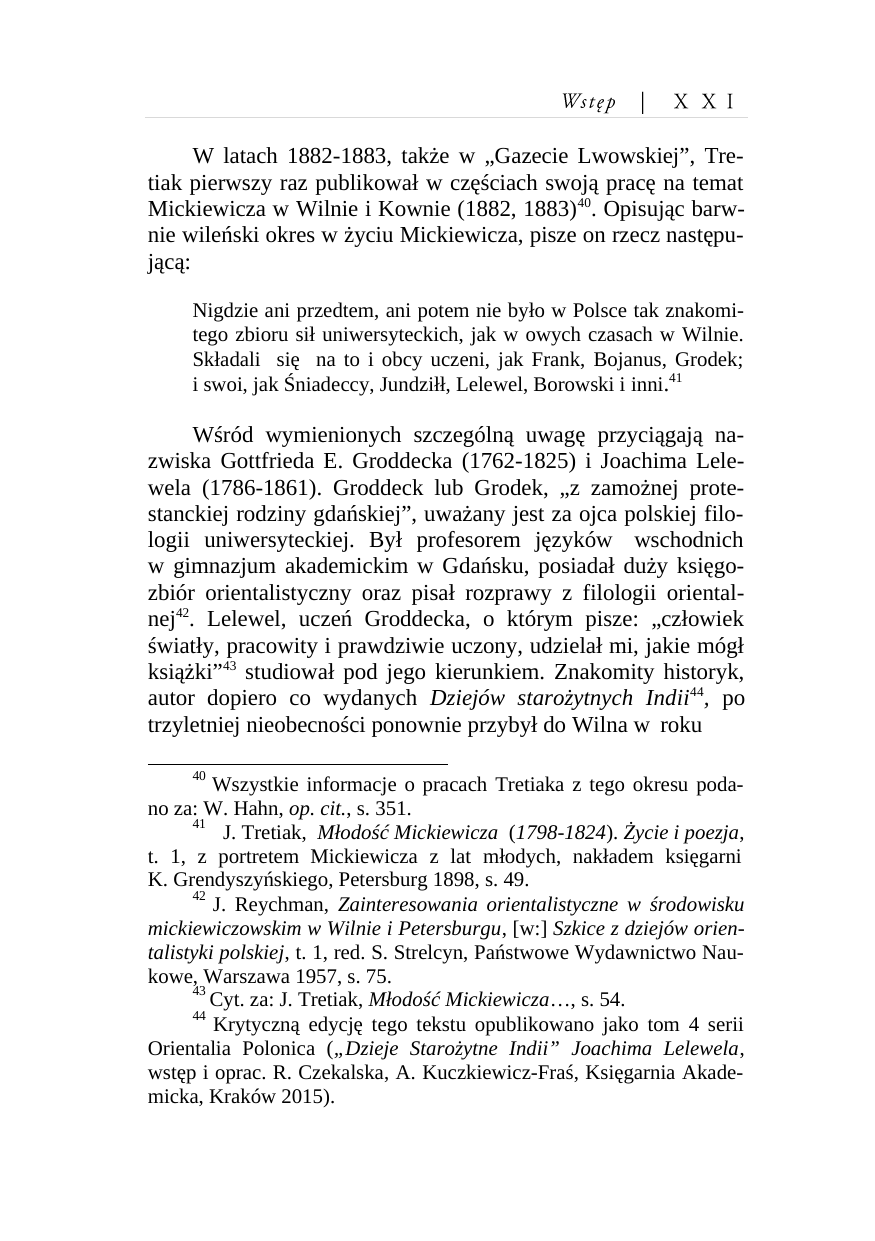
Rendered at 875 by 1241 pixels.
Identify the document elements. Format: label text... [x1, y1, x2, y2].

text 43 Cyt. za: J. Tretiak, Młodość Mickiewicza…, s. 54. [192, 988, 762, 1011]
text Wśród wymienionych szczególną uwagę przyciągają na- zwiska Gottfrieda E. Groddecka (1762-1825) i Joachima Lele- wela (1786-1861). Groddeck lub Grodek, „z zamożnej prote- stanckiej rodziny gdańskiej”, uważany jest za ojca polskiej filo- logii uniwersyteckiej. Był profesorem języków wschodnich w gimnazjum akademickim w Gdańsku, posiadał duży księgo- zbiór orientalistyczny oraz pisał rozprawy z filologii oriental- nej42. Lelewel, uczeń Groddecka, o którym pisze: „człowiek światły, pracowity i prawdziwie uczony, udzielał mi, jakie mógł książki”43 studiował pod jego kierunkiem. Znakomity historyk, autor dopiero co wydanych Dziejów starożytnych Indii44, po trzyletniej nieobecności ponownie przybył do Wilna w roku [148, 421, 745, 737]
picture [560, 88, 768, 116]
text K. Grendyszyńskiego, Petersburg 1898, s. 49. [148, 868, 762, 891]
text Nigdzie ani przedtem, ani potem nie było w Polsce tak znakomi- tego zbioru sił uniwersyteckich, jak w owych czasach w Wilnie. Składali się na to i obcy uczeni, jak Frank, Bojanus, Grodek; i swoi, jak Śniadeccy, Jundziłł, Lelewel, Borowski i inni.41 [192, 298, 745, 397]
text 44 Krytyczną edycję tego tekstu opublikowano jako tom 4 serii Orientalia Polonica („Dzieje Starożytne Indii” Joachima Lelewela, wstęp i oprac. R. Czekalska, A. Kuczkiewicz-Fraś, Księgarnia Akade- micka, Kraków 2015). [148, 1012, 744, 1108]
text 42 J. Reychman, Zainteresowania orientalistyczne w środowisku mickiewiczowskim w Wilnie i Petersburgu, [w:] Szkice z dziejów orien- talistyki polskiej, t. 1, red. S. Strelcyn, Państwowe Wydawnictwo Nau- kowe, Warszawa 1957, s. 75. [148, 892, 745, 988]
text 41 J. Tretiak, Młodość Mickiewicza (1798-1824). Życie i poezja, [192, 820, 762, 844]
text 40 Wszystkie informacje o pracach Tretiaka z tego okresu poda- no za: W. Hahn, op. cit., s. 351. [148, 763, 745, 820]
text W latach 1882-1883, także w „Gazecie Lwowskiej”, Tre- tiak pierwszy raz publikował w częściach swoją pracę na temat Mickiewicza w Wilnie i Kownie (1882, 1883)40. Opisując barw- nie wileński okres w życiu Mickiewicza, pisze on rzecz następu- jącą: [148, 142, 745, 274]
text t. 1, z portretem Mickiewicza z lat młodych, nakładem księgarni [148, 844, 762, 868]
